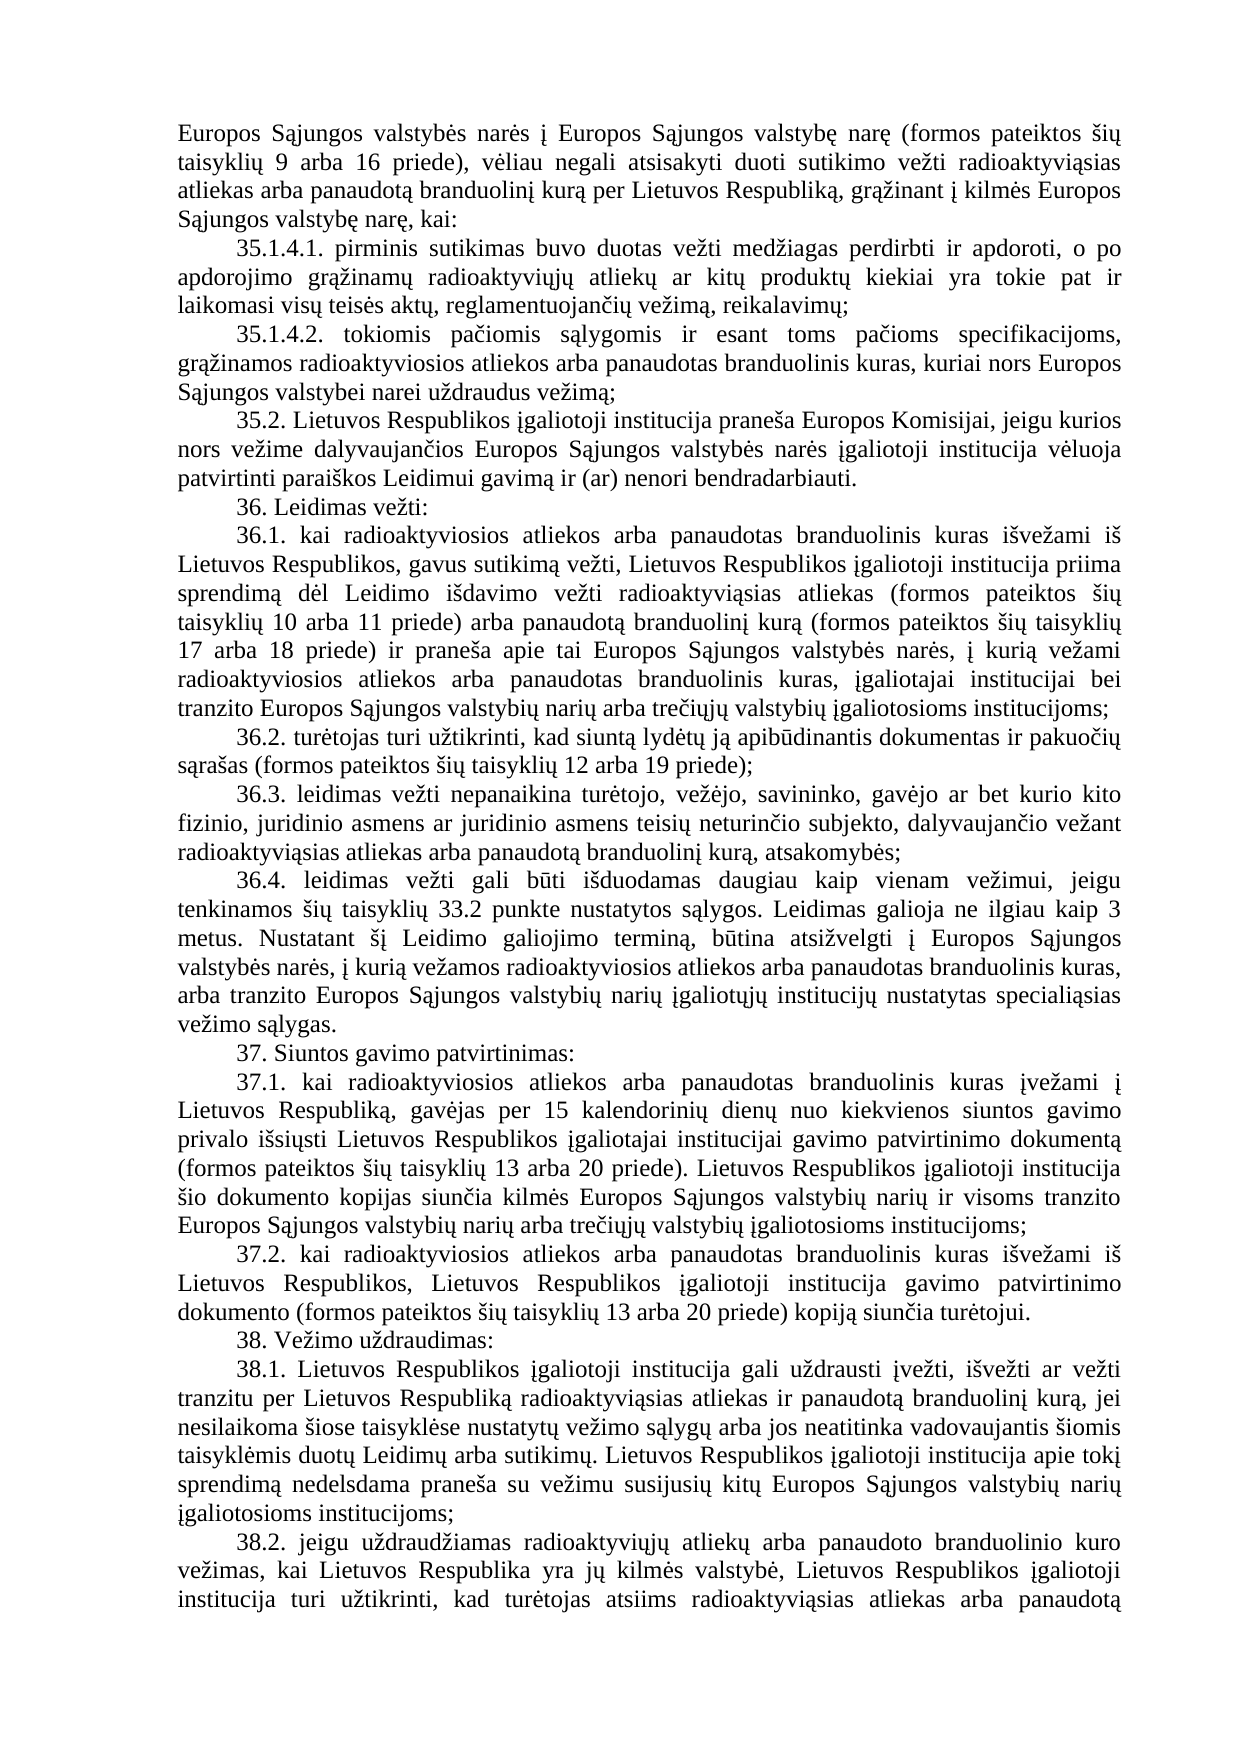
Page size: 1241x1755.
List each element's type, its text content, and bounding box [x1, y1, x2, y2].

text 36. Leidimas vežti: [177, 492, 1122, 521]
text 36.4. leidimas vežti gali būti išduodamas daugiau kaip vienam vežimui, jeigu tenkinamos šių taisyklių 33.2 punkte nustatytos sąlygos. Leidimas galioja ne ilgiau kaip 3 metus. Nustatant šį Leidimo galiojimo terminą, būtina atsižvelgti į Europos Sąjungos valstybės narės, į kurią vežamos radioaktyviosios atliekos arba panaudotas branduolinis kuras, arba tranzito Europos Sąjungos valstybių narių įgaliotųjų institucijų nustatytas specialiąsias vežimo sąlygas. [177, 866, 1122, 1038]
text 35.2. Lietuvos Respublikos įgaliotoji institucija praneša Europos Komisijai, jeigu kurios nors vežime dalyvaujančios Europos Sąjungos valstybės narės įgaliotoji institucija vėluoja patvirtinti paraiškos Leidimui gavimą ir (ar) nenori bendradarbiauti. [177, 406, 1122, 492]
text 38.1. Lietuvos Respublikos įgaliotoji institucija gali uždrausti įvežti, išvežti ar vežti tranzitu per Lietuvos Respubliką radioaktyviąsias atliekas ir panaudotą branduolinį kurą, jei nesilaikoma šiose taisyklėse nustatytų vežimo sąlygų arba jos neatitinka vadovaujantis šiomis taisyklėmis duotų Leidimų arba sutikimų. Lietuvos Respublikos įgaliotoji institucija apie tokį sprendimą nedelsdama praneša su vežimu susijusių kitų Europos Sąjungos valstybių narių įgaliotosioms institucijoms; [177, 1354, 1122, 1527]
text 35.1.4.1. pirminis sutikimas buvo duotas vežti medžiagas perdirbti ir apdoroti, o po apdorojimo grąžinamų radioaktyviųjų atliekų ar kitų produktų kiekiai yra tokie pat ir laikomasi visų teisės aktų, reglamentuojančių vežimą, reikalavimų; [177, 233, 1122, 319]
text 36.1. kai radioaktyviosios atliekos arba panaudotas branduolinis kuras išvežami iš Lietuvos Respublikos, gavus sutikimą vežti, Lietuvos Respublikos įgaliotoji institucija priima sprendimą dėl Leidimo išdavimo vežti radioaktyviąsias atliekas (formos pateiktos šių taisyklių 10 arba 11 priede) arba panaudotą branduolinį kurą (formos pateiktos šių taisyklių 17 arba 18 priede) ir praneša apie tai Europos Sąjungos valstybės narės, į kurią vežami radioaktyviosios atliekos arba panaudotas branduolinis kuras, įgaliotajai institucijai bei tranzito Europos Sąjungos valstybių narių arba trečiųjų valstybių įgaliotosioms institucijoms; [177, 521, 1122, 722]
text 35.1.4.2. tokiomis pačiomis sąlygomis ir esant toms pačioms specifikacijoms, grąžinamos radioaktyviosios atliekos arba panaudotas branduolinis kuras, kuriai nors Europos Sąjungos valstybei narei uždraudus vežimą; [177, 319, 1122, 406]
text Europos Sąjungos valstybės narės į Europos Sąjungos valstybę narę (formos pateiktos šių taisyklių 9 arba 16 priede), vėliau negali atsisakyti duoti sutikimo vežti radioaktyviąsias atliekas arba panaudotą branduolinį kurą per Lietuvos Respubliką, grąžinant į kilmės Europos Sąjungos valstybę narę, kai: [177, 118, 1122, 233]
text 38.2. jeigu uždraudžiamas radioaktyviųjų atliekų arba panaudoto branduolinio kuro vežimas, kai Lietuvos Respublika yra jų kilmės valstybė, Lietuvos Respublikos įgaliotoji institucija turi užtikrinti, kad turėtojas atsiims radioaktyviąsias atliekas arba panaudotą [177, 1527, 1122, 1613]
text 37.1. kai radioaktyviosios atliekos arba panaudotas branduolinis kuras įvežami į Lietuvos Respubliką, gavėjas per 15 kalendorinių dienų nuo kiekvienos siuntos gavimo privalo išsiųsti Lietuvos Respublikos įgaliotajai institucijai gavimo patvirtinimo dokumentą (formos pateiktos šių taisyklių 13 arba 20 priede). Lietuvos Respublikos įgaliotoji institucija šio dokumento kopijas siunčia kilmės Europos Sąjungos valstybių narių ir visoms tranzito Europos Sąjungos valstybių narių arba trečiųjų valstybių įgaliotosioms institucijoms; [177, 1067, 1122, 1239]
text 38. Vežimo uždraudimas: [177, 1326, 1122, 1354]
text 36.2. turėtojas turi užtikrinti, kad siuntą lydėtų ją apibūdinantis dokumentas ir pakuočių sąrašas (formos pateiktos šių taisyklių 12 arba 19 priede); [177, 722, 1122, 779]
text 37. Siuntos gavimo patvirtinimas: [177, 1038, 1122, 1067]
text 36.3. leidimas vežti nepanaikina turėtojo, vežėjo, savininko, gavėjo ar bet kurio kito fizinio, juridinio asmens ar juridinio asmens teisių neturinčio subjekto, dalyvaujančio vežant radioaktyviąsias atliekas arba panaudotą branduolinį kurą, atsakomybės; [177, 779, 1122, 866]
text 37.2. kai radioaktyviosios atliekos arba panaudotas branduolinis kuras išvežami iš Lietuvos Respublikos, Lietuvos Respublikos įgaliotoji institucija gavimo patvirtinimo dokumento (formos pateiktos šių taisyklių 13 arba 20 priede) kopiją siunčia turėtojui. [177, 1239, 1122, 1326]
